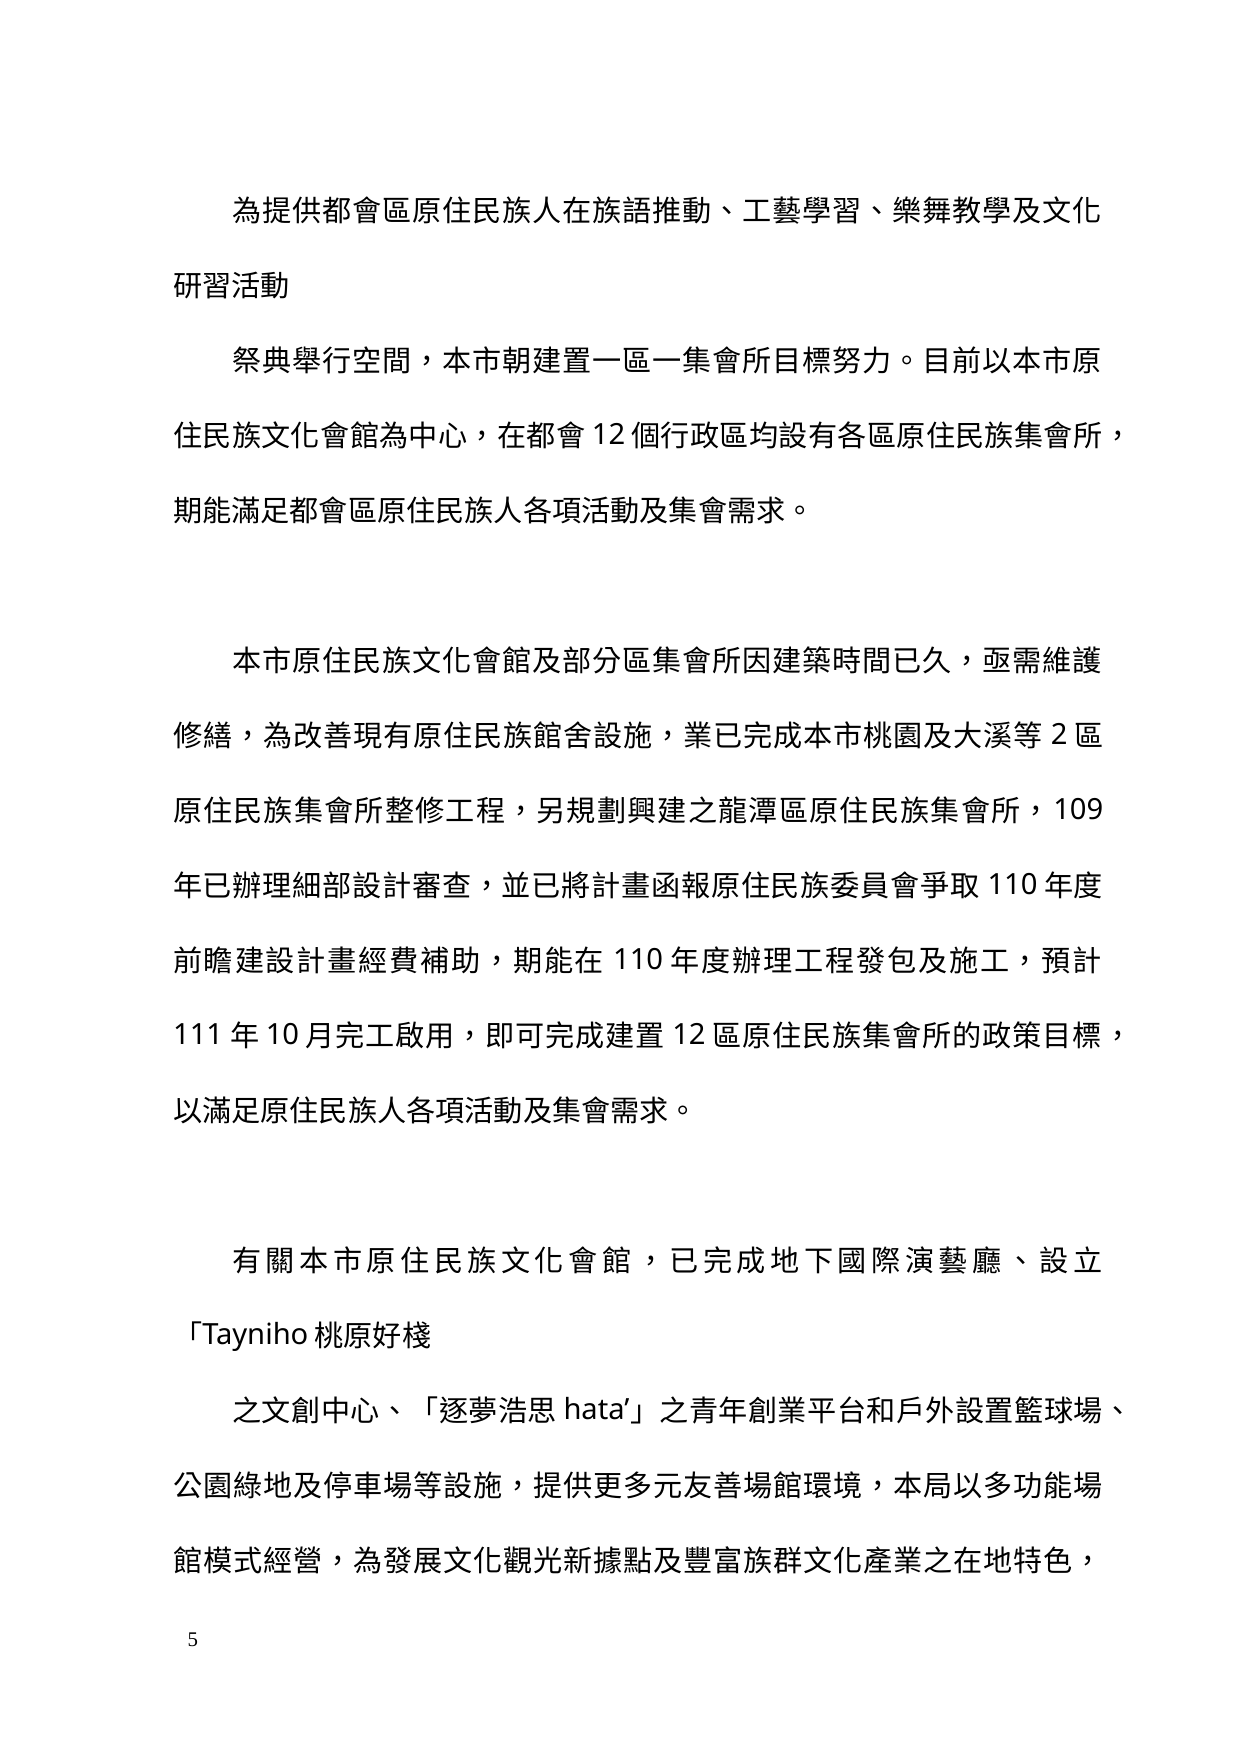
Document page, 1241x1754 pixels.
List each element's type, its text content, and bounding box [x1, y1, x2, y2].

text 有關本市原住民族文化會館，已完成地下國際演藝廳、設立「Tayniho桃原好棧 [173, 1214, 1103, 1364]
text 祭典舉行空間，本市朝建置一區一集會所目標努力。目前以本市原住民族文化會館為中心，在都會12個行政區均設有各區原住民族集會所，期能滿足都會區原住民族人各項活動及集會需求。 [173, 314, 1103, 539]
text 為提供都會區原住民族人在族語推動、工藝學習、樂舞教學及文化研習活動 [173, 164, 1103, 314]
text 本市原住民族文化會館及部分區集會所因建築時間已久，亟需維護修繕，為改善現有原住民族館舍設施，業已完成本市桃園及大溪等2區原住民族集會所整修工程，另規劃興建之龍潭區原住民族集會所，109年已辦理細部設計審查，並已將計畫函報原住民族委員會爭取110年度前瞻建設計畫經費補助，期能在110年度辦理工程發包及施工，預計111年10月完工啟用，即可完成建置12區原住民族集會所的政策目標，以滿足原住民族人各項活動及集會需求。 [173, 614, 1103, 1139]
text 之文創中心、「逐夢浩思hata’」之青年創業平台和戶外設置籃球場、公園綠地及停車場等設施，提供更多元友善場館環境，本局以多功能場館模式經營，為發展文化觀光新據點及豐富族群文化產業之在地特色，館舍透過教育推廣、樂舞展演、手作文創及原住民族歷史文物和現代藝術導覽等，促進社會大眾對於原住民族文化的認識，並豐富呈現都會原住民族各型式文化特色。另提供原住民族藝術家及工藝師展覽空間。 [173, 1364, 1103, 1589]
